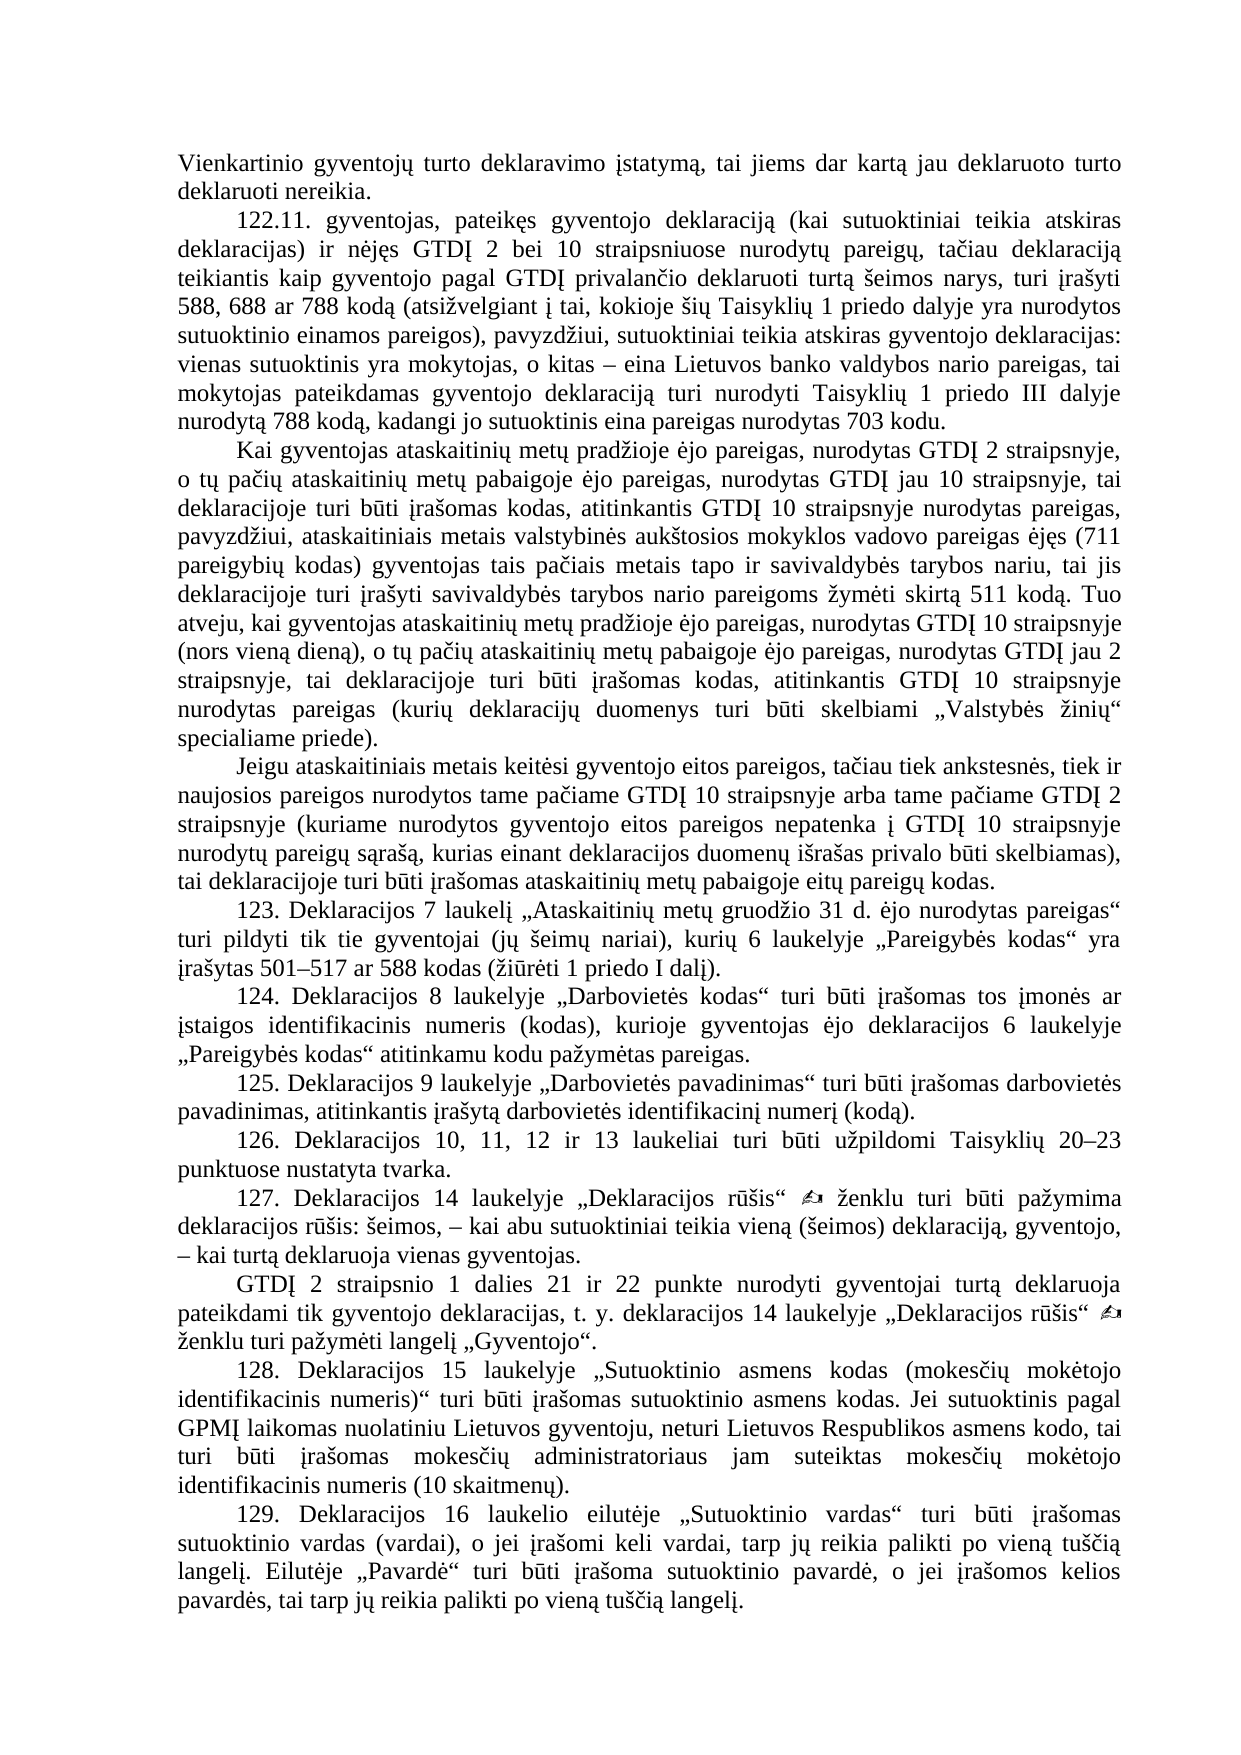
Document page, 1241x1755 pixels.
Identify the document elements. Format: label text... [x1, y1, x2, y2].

text 124. Deklaracijos 8 laukelyje „Darbovietės kodas“ turi būti įrašomas tos įmonės ar įstaigos identifikacinis numeris (kodas), kurioje gyventojas ėjo deklaracijos 6 laukelyje „Pareigybės kodas“ atitinkamu kodu pažymėtas pareigas. [177, 981, 1122, 1068]
text 123. Deklaracijos 7 laukelį „Ataskaitinių metų gruodžio 31 d. ėjo nurodytas pareigas“ turi pildyti tik tie gyventojai (jų šeimų nariai), kurių 6 laukelyje „Pareigybės kodas“ yra įrašytas 501–517 ar 588 kodas (žiūrėti 1 priedo I dalį). [177, 895, 1122, 981]
text 127. Deklaracijos 14 laukelyje „Deklaracijos rūšis“ [x] ženklu turi būti pažymima deklaracijos rūšis: šeimos, – kai abu sutuoktiniai teikia vieną (šeimos) deklaraciją, gyventojo, – kai turtą deklaruoja vienas gyventojas. [177, 1183, 1122, 1269]
text 126. Deklaracijos 10, 11, 12 ir 13 laukeliai turi būti užpildomi Taisyklių 20–23 punktuose nustatyta tvarka. [177, 1125, 1122, 1183]
text 122.11. gyventojas, pateikęs gyventojo deklaraciją (kai sutuoktiniai teikia atskiras deklaracijas) ir nėjęs GTDĮ 2 bei 10 straipsniuose nurodytų pareigų, tačiau deklaraciją teikiantis kaip gyventojo pagal GTDĮ privalančio deklaruoti turtą šeimos narys, turi įrašyti 588, 688 ar 788 kodą (atsižvelgiant į tai, kokioje šių Taisyklių 1 priedo dalyje yra nurodytos sutuoktinio einamos pareigos), pavyzdžiui, sutuoktiniai teikia atskiras gyventojo deklaracijas: vienas sutuoktinis yra mokytojas, o kitas – eina Lietuvos banko valdybos nario pareigas, tai mokytojas pateikdamas gyventojo deklaraciją turi nurodyti Taisyklių 1 priedo III dalyje nurodytą 788 kodą, kadangi jo sutuoktinis eina pareigas nurodytas 703 kodu. [177, 205, 1122, 435]
text Vienkartinio gyventojų turto deklaravimo įstatymą, tai jiems dar kartą jau deklaruoto turto deklaruoti nereikia. [177, 148, 1122, 205]
text Jeigu ataskaitiniais metais keitėsi gyventojo eitos pareigos, tačiau tiek ankstesnės, tiek ir naujosios pareigos nurodytos tame pačiame GTDĮ 10 straipsnyje arba tame pačiame GTDĮ 2 straipsnyje (kuriame nurodytos gyventojo eitos pareigos nepatenka į GTDĮ 10 straipsnyje nurodytų pareigų sąrašą, kurias einant deklaracijos duomenų išrašas privalo būti skelbiamas), tai deklaracijoje turi būti įrašomas ataskaitinių metų pabaigoje eitų pareigų kodas. [177, 751, 1122, 895]
text 129. Deklaracijos 16 laukelio eilutėje „Sutuoktinio vardas“ turi būti įrašomas sutuoktinio vardas (vardai), o jei įrašomi keli vardai, tarp jų reikia palikti po vieną tuščią langelį. Eilutėje „Pavardė“ turi būti įrašoma sutuoktinio pavardė, o jei įrašomos kelios pavardės, tai tarp jų reikia palikti po vieną tuščią langelį. [177, 1499, 1122, 1614]
text 128. Deklaracijos 15 laukelyje „Sutuoktinio asmens kodas (mokesčių mokėtojo identifikacinis numeris)“ turi būti įrašomas sutuoktinio asmens kodas. Jei sutuoktinis pagal GPMĮ laikomas nuolatiniu Lietuvos gyventoju, neturi Lietuvos Respublikos asmens kodo, tai turi būti įrašomas mokesčių administratoriaus jam suteiktas mokesčių mokėtojo identifikacinis numeris (10 skaitmenų). [177, 1355, 1122, 1499]
text GTDĮ 2 straipsnio 1 dalies 21 ir 22 punkte nurodyti gyventojai turtą deklaruoja pateikdami tik gyventojo deklaracijas, t. y. deklaracijos 14 laukelyje „Deklaracijos rūšis“ [x] ženklu turi pažymėti langelį „Gyventojo“. [177, 1269, 1122, 1355]
text Kai gyventojas ataskaitinių metų pradžioje ėjo pareigas, nurodytas GTDĮ 2 straipsnyje, o tų pačių ataskaitinių metų pabaigoje ėjo pareigas, nurodytas GTDĮ jau 10 straipsnyje, tai deklaracijoje turi būti įrašomas kodas, atitinkantis GTDĮ 10 straipsnyje nurodytas pareigas, pavyzdžiui, ataskaitiniais metais valstybinės aukštosios mokyklos vadovo pareigas ėjęs (711 pareigybių kodas) gyventojas tais pačiais metais tapo ir savivaldybės tarybos nariu, tai jis deklaracijoje turi įrašyti savivaldybės tarybos nario pareigoms žymėti skirtą 511 kodą. Tuo atveju, kai gyventojas ataskaitinių metų pradžioje ėjo pareigas, nurodytas GTDĮ 10 straipsnyje (nors vieną dieną), o tų pačių ataskaitinių metų pabaigoje ėjo pareigas, nurodytas GTDĮ jau 2 straipsnyje, tai deklaracijoje turi būti įrašomas kodas, atitinkantis GTDĮ 10 straipsnyje nurodytas pareigas (kurių deklaracijų duomenys turi būti skelbiami „Valstybės žinių“ specialiame priede). [177, 435, 1122, 751]
text 125. Deklaracijos 9 laukelyje „Darbovietės pavadinimas“ turi būti įrašomas darbovietės pavadinimas, atitinkantis įrašytą darbovietės identifikacinį numerį (kodą). [177, 1068, 1122, 1125]
